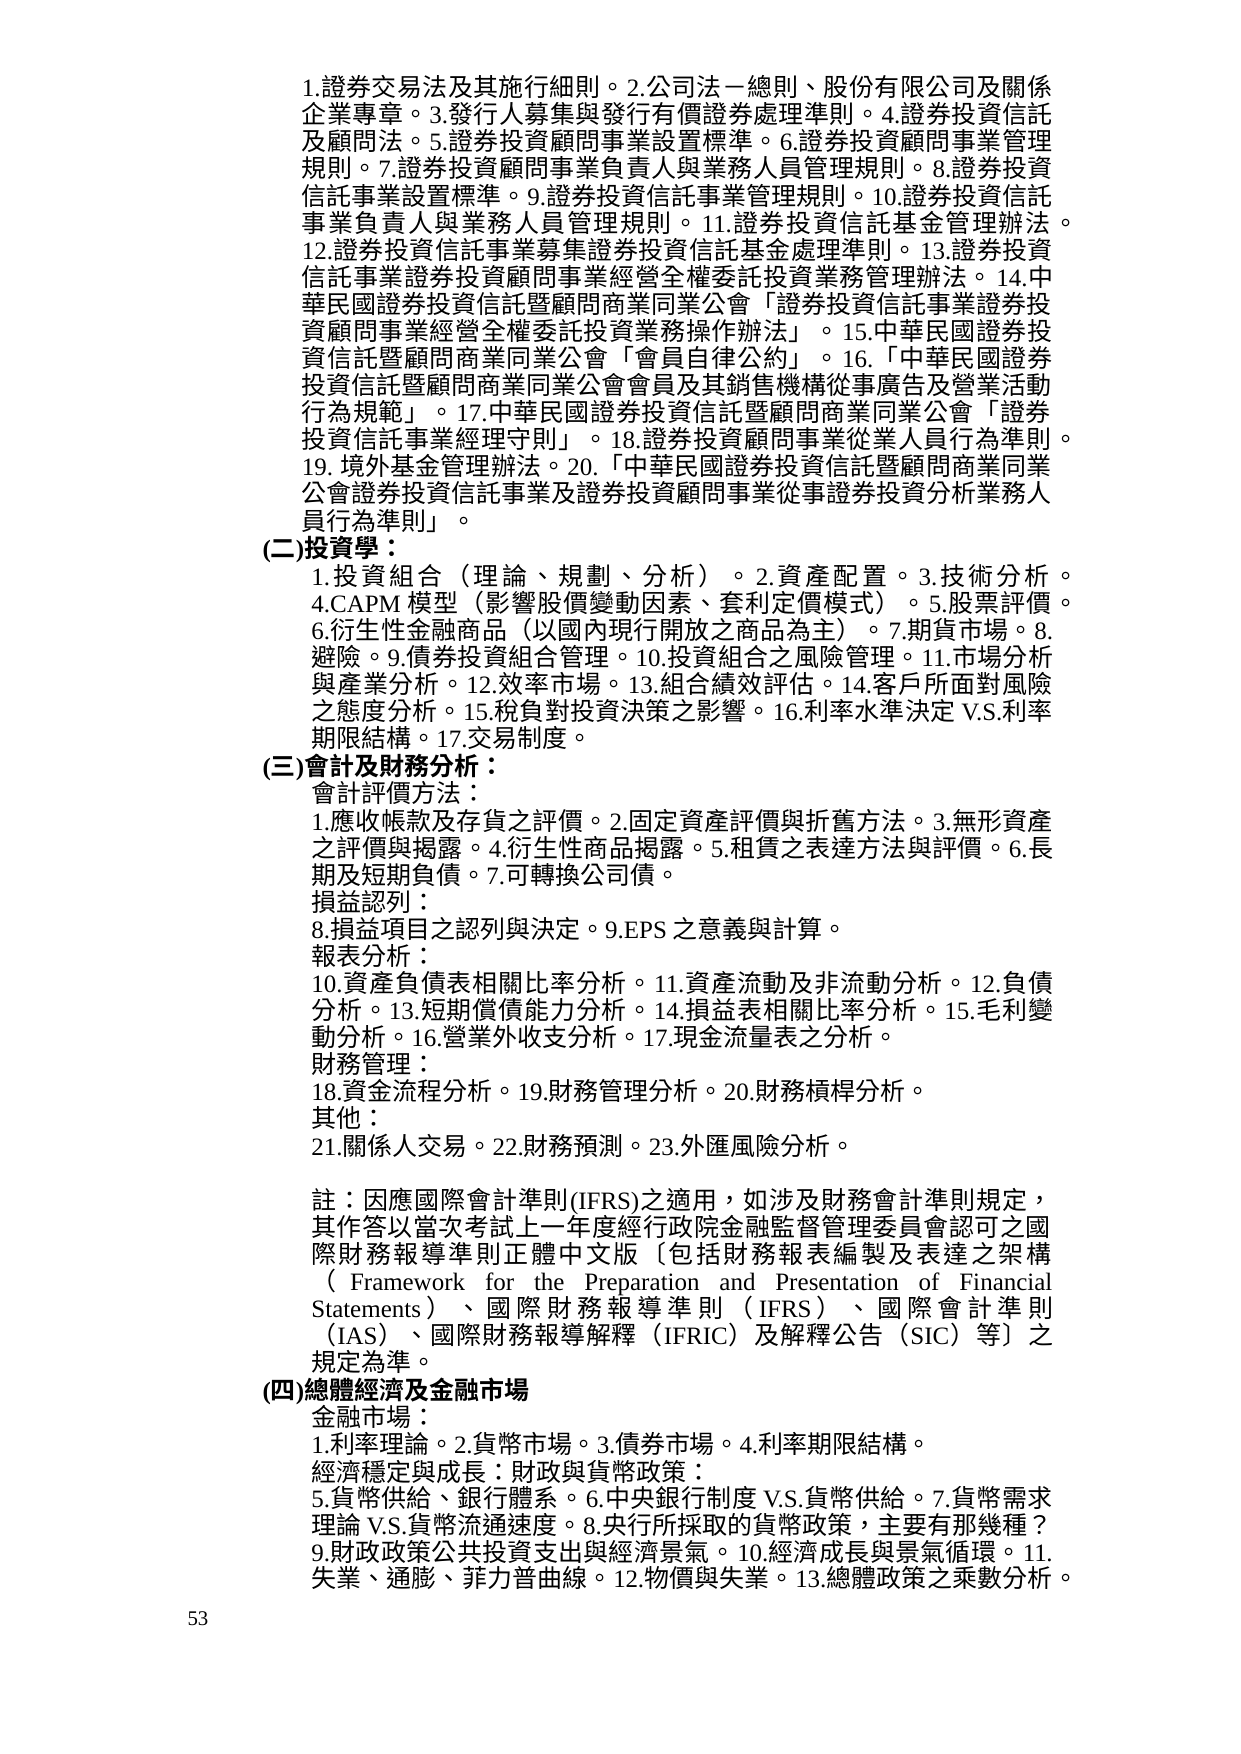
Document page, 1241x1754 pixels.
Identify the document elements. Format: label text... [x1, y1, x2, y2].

text 8.損益項目之認列與決定。9.EPS之意義與計算。 [311, 917, 1053, 944]
text 1.應收帳款及存貨之評價。2.固定資產評價與折舊方法。3.無形資產之評價與揭露。4.衍生性商品揭露。5.租賃之表達方法與評價。6.長期及短期負債。7.可轉換公司債。 [311, 808, 1053, 889]
text (三)會計及財務分析： [187, 753, 1053, 781]
text (二)投資學： [187, 535, 1053, 563]
text 1.利率理論。2.貨幣市場。3.債券市場。4.利率期限結構。 [311, 1432, 1053, 1459]
text 1.投資組合（理論、規劃、分析）。2.資產配置。3.技術分析。4.CAPM模型（影響股價變動因素、套利定價模式）。5.股票評價。6.衍生性金融商品（以國內現行開放之商品為主）。7.期貨市場。8.避險。9.債券投資組合管理。10.投資組合之風險管理。11.市場分析與產業分析。12.效率市場。13.組合績效評估。14.客戶所面對風險之態度分析。15.稅負對投資決策之影響。16.利率水準決定V.S.利率期限結構。17.交易制度。 [311, 563, 1053, 753]
text 10.資產負債表相關比率分析。11.資產流動及非流動分析。12.負債分析。13.短期償債能力分析。14.損益表相關比率分析。15.毛利變動分析。16.營業外收支分析。17.現金流量表之分析。 [311, 971, 1053, 1052]
text 損益認列： [311, 889, 1053, 917]
text 財務管理： [311, 1052, 1053, 1079]
text 其他： [311, 1106, 1053, 1133]
text 經濟穩定與成長：財政與貨幣政策： [311, 1459, 1053, 1486]
text 1.證券交易法及其施行細則。2.公司法－總則、股份有限公司及關係企業專章。3.發行人募集與發行有價證券處理準則。4.證券投資信託及顧問法。5.證券投資顧問事業設置標準。6.證券投資顧問事業管理規則。7.證券投資顧問事業負責人與業務人員管理規則。8.證券投資信託事業設置標準。9.證券投資信託事業管理規則。10.證券投資信託事業負責人與業務人員管理規則。11.證券投資信託基金管理辦法。12.證券投資信託事業募集證券投資信託基金處理準則。13.證券投資信託事業證券投資顧問事業經營全權委託投資業務管理辦法。14.中華民國證券投資信託暨顧問商業同業公會「證券投資信託事業證券投資顧問事業經營全權委託投資業務操作辦法」。15.中華民國證券投資信託暨顧問商業同業公會「會員自律公約」。16.「中華民國證券投資信託暨顧問商業同業公會會員及其銷售機構從事廣告及營業活動行為規範」。17.中華民國證券投資信託暨顧問商業同業公會「證券投資信託事業經理守則」。18.證券投資顧問事業從業人員行為準則。19. 境外基金管理辦法。20.「中華民國證券投資信託暨顧問商業同業公會證券投資信託事業及證券投資顧問事業從事證券投資分析業務人員行為準則」。 [302, 75, 1053, 535]
text 21.關係人交易。22.財務預測。23.外匯風險分析。 [311, 1133, 1053, 1160]
text 會計評價方法： [311, 781, 1053, 808]
text (四)總體經濟及金融市場 [187, 1377, 1053, 1405]
text 報表分析： [311, 944, 1053, 971]
text 註：因應國際會計準則(IFRS)之適用，如涉及財務會計準則規定，其作答以當次考試上一年度經行政院金融監督管理委員會認可之國際財務報導準則正體中文版〔包括財務報表編製及表達之架構（Framework for the Preparation and Presentation of Financial Statements）、國際財務報導準則（IFRS）、國際會計準則（IAS）、國際財務報導解釋（IFRIC）及解釋公告（SIC）等〕之規定為準。 [311, 1187, 1053, 1377]
text 金融市場： [311, 1405, 1053, 1432]
text 18.資金流程分析。19.財務管理分析。20.財務槓桿分析。 [311, 1079, 1053, 1106]
text 5.貨幣供給、銀行體系。6.中央銀行制度V.S.貨幣供給。7.貨幣需求理論V.S.貨幣流通速度。8.央行所採取的貨幣政策，主要有那幾種？9.財政政策公共投資支出與經濟景氣。10.經濟成長與景氣循環。11.失業、通膨、菲力普曲線。12.物價與失業。13.總體政策之乘數分析。14.景氣訊號燈所代表之意義。 [311, 1486, 1053, 1593]
